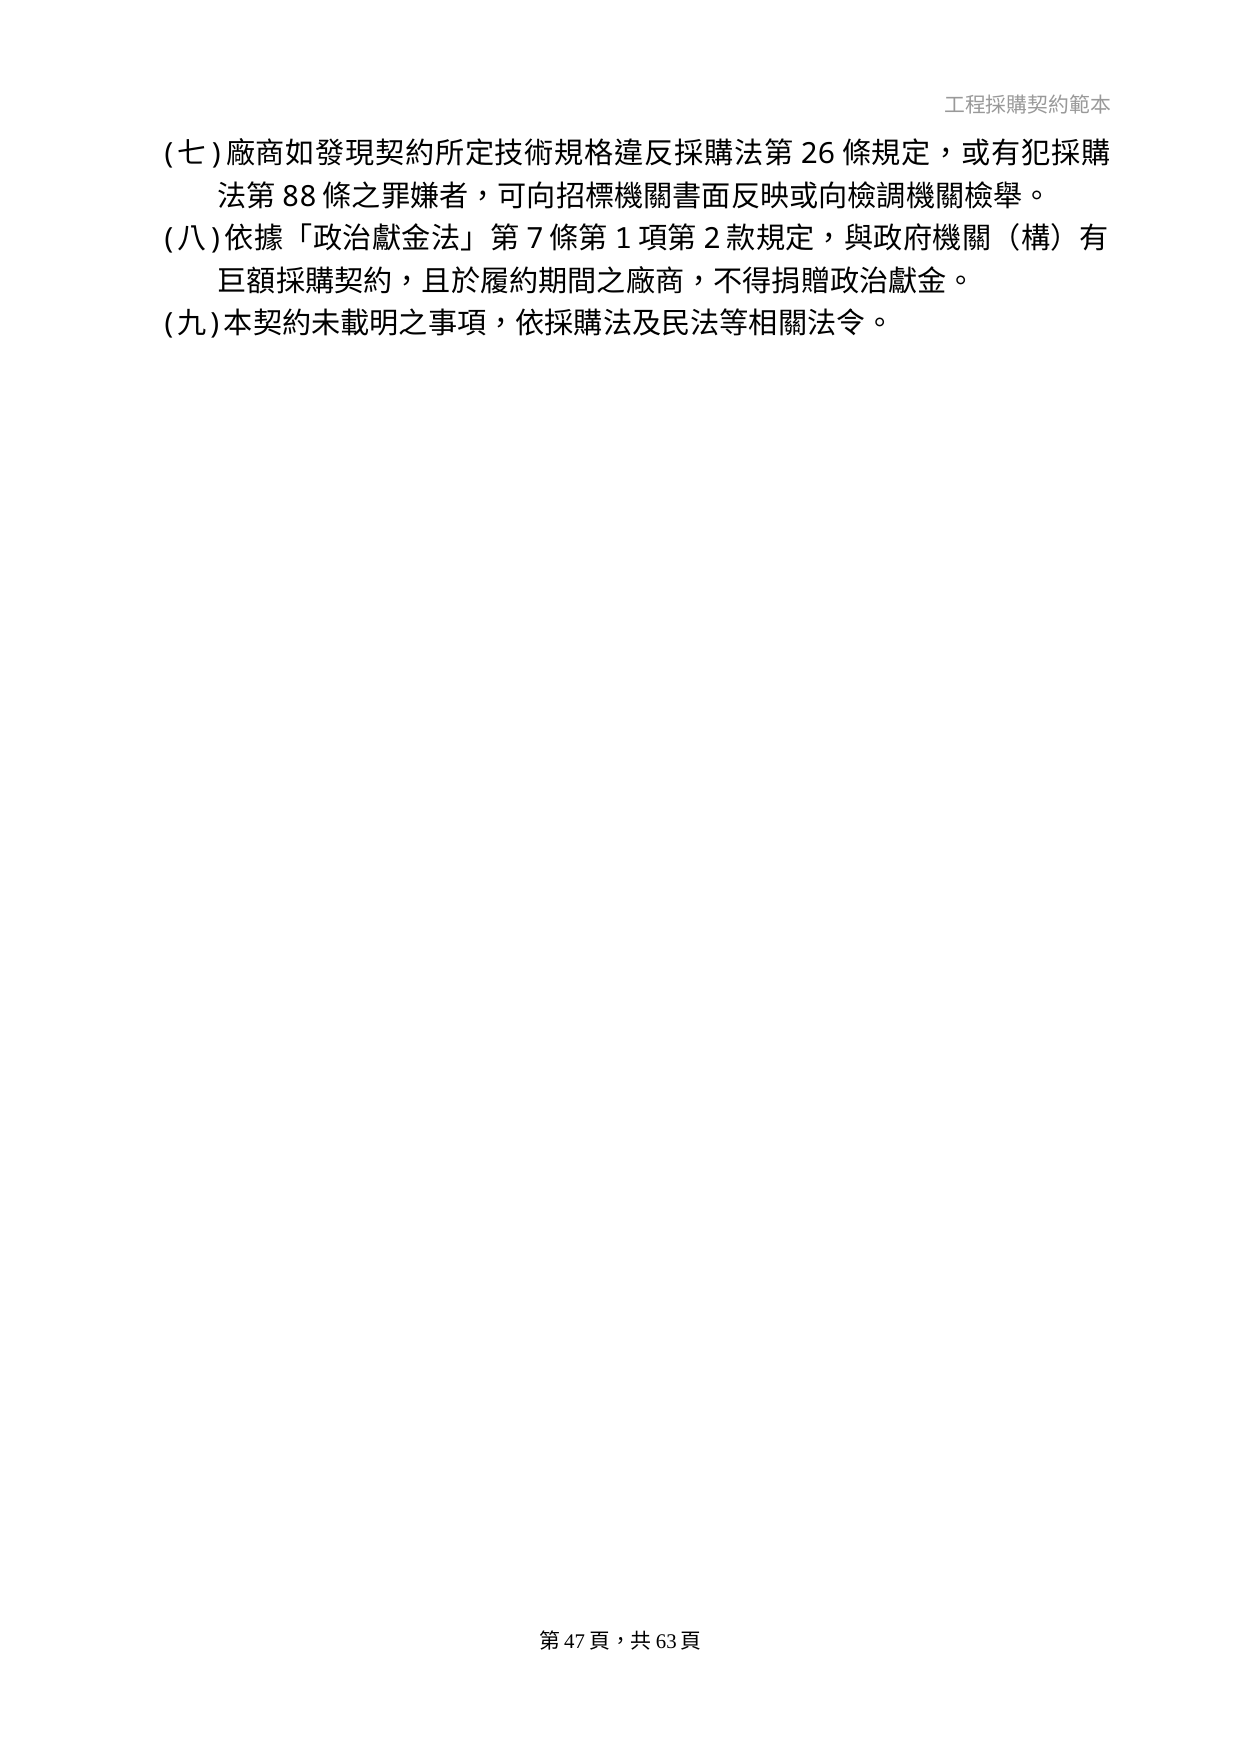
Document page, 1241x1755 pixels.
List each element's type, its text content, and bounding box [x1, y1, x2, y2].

text (七)廠商如發現契約所定技術規格違反採購法第26條規定，或有犯採購法第88條之罪嫌者，可向招標機關書面反映或向檢調機關檢舉。 [159, 130, 1110, 215]
text (八)依據「政治獻金法」第7條第1項第2款規定，與政府機關（構）有巨額採購契約，且於履約期間之廠商，不得捐贈政治獻金。 [159, 215, 1110, 299]
text (九)本契約未載明之事項，依採購法及民法等相關法令。 [159, 299, 1110, 342]
